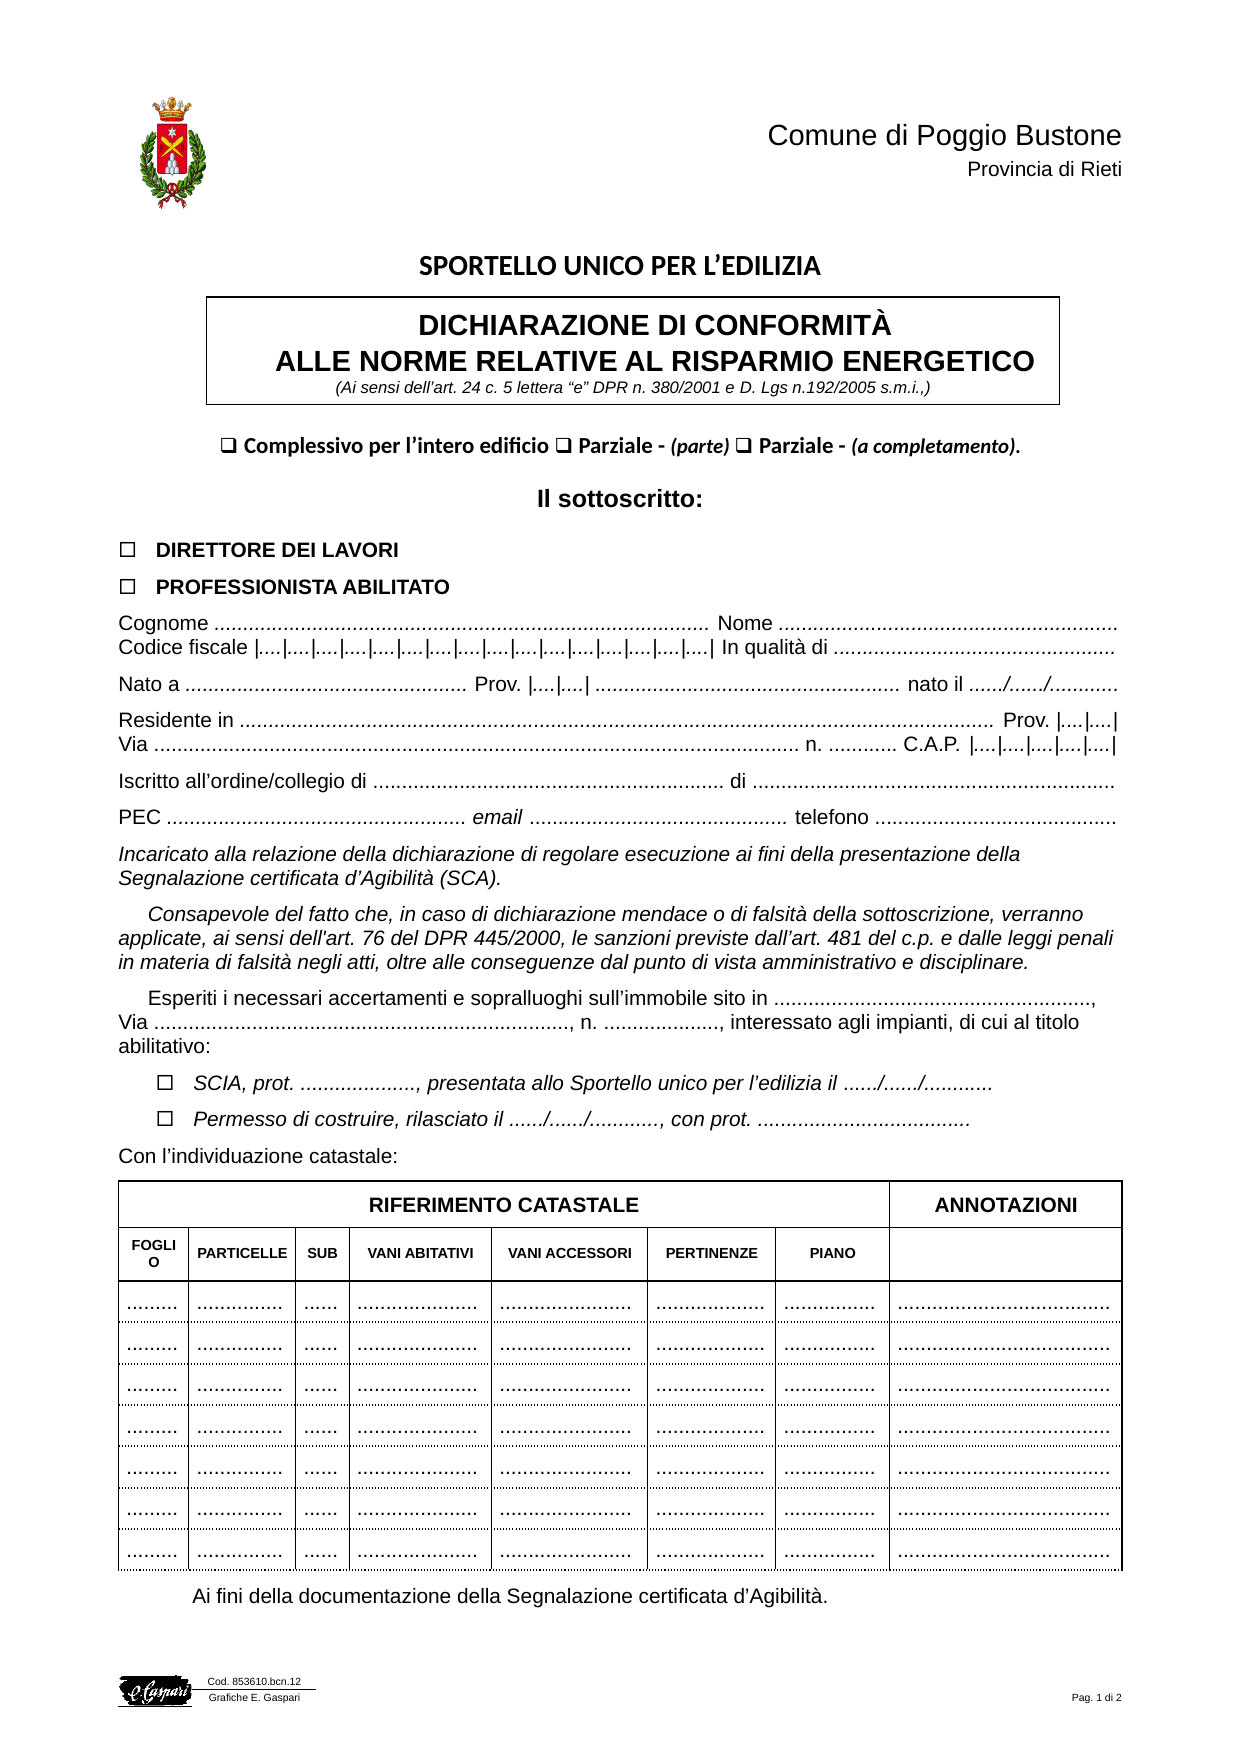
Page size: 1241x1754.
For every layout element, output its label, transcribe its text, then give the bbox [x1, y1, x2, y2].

list DIRETTORE DEI LAVORI [118, 538, 1122, 562]
table_cell ..................... [350, 1487, 491, 1528]
table_cell ............... [189, 1528, 295, 1569]
table_cell ...... [296, 1363, 349, 1404]
text Nato a ................................................. Prov. |....|....| ..................................................... nato il ....../....../............ [118, 672, 1122, 696]
table_cell ....................... [492, 1528, 647, 1569]
table_cell ..................... [350, 1445, 491, 1487]
table_cell ..................................... [890, 1445, 1121, 1487]
table_cell ............... [189, 1363, 295, 1404]
text Con l’individuazione catastale: [118, 1144, 1122, 1168]
table_cell PIANO [776, 1228, 889, 1280]
table_cell ...... [296, 1321, 349, 1362]
picture [122, 87, 224, 219]
table_cell ....................... [492, 1445, 647, 1487]
table_cell ....................... [492, 1404, 647, 1445]
table_cell ......... [119, 1321, 188, 1362]
table_cell FOGLIO [119, 1228, 188, 1280]
text Esperiti i necessari accertamenti e sopralluoghi sull’immobile sito in ......................................................., Via ........................................................................, n. ...................., interessato agli impianti, di cui al titolo abilitativo: [118, 986, 1122, 1058]
table_cell ............... [189, 1321, 295, 1362]
text  Complessivo per l’intero edificio  Parziale - (parte)  Parziale - (a completamento). [118, 431, 1122, 459]
table_cell ..................................... [890, 1282, 1121, 1321]
table_cell ..................................... [890, 1321, 1121, 1362]
table_cell ......... [119, 1528, 188, 1569]
table_cell ......... [119, 1487, 188, 1528]
table_cell ...... [296, 1528, 349, 1569]
list Permesso di costruire, rilasciato il ....../....../............, con prot. ..................................... [156, 1107, 1122, 1131]
table_cell ...... [296, 1282, 349, 1321]
table_cell ...... [296, 1404, 349, 1445]
table_cell ..................... [350, 1363, 491, 1404]
text Il sottoscritto: [118, 484, 1122, 513]
table_cell ................... [648, 1282, 775, 1321]
table_cell ............... [189, 1282, 295, 1321]
list PROFESSIONISTA ABILITATO [118, 574, 1122, 599]
table_cell ..................... [350, 1282, 491, 1321]
table_cell ................... [648, 1321, 775, 1362]
table_cell ....................... [492, 1321, 647, 1362]
table_cell ......... [119, 1445, 188, 1487]
table_cell ................ [776, 1487, 889, 1528]
table_cell VANI ABITATIVI [350, 1228, 491, 1280]
table_cell ..................... [350, 1528, 491, 1569]
table_cell ................... [648, 1404, 775, 1445]
table_cell ..................... [350, 1404, 491, 1445]
text Comune di Poggio Bustone [224, 118, 1122, 152]
table_cell VANI ACCESSORI [492, 1228, 647, 1280]
table_cell ............... [189, 1445, 295, 1487]
table_cell ..................................... [890, 1363, 1121, 1404]
table_header ANNOTAZIONI [890, 1182, 1121, 1227]
table_cell ..................................... [890, 1487, 1121, 1528]
text Cognome ...................................................................................... Nome ........................................................... Codice fiscale |....|....|....|....|....|....|....|....|....|....|....|....|....|....|....|....| In qualità di ................................................. [118, 611, 1122, 659]
list SCIA, prot. ...................., presentata allo Sportello unico per l’edilizia il ....../....../............ [156, 1071, 1122, 1094]
table_cell ................... [648, 1445, 775, 1487]
text Residente in ................................................................................................................................... Prov. |....|....| Via ................................................................................................................ n. ............ C.A.P. |....|....|....|....|....| [118, 708, 1122, 756]
table_cell ................ [776, 1363, 889, 1404]
table_cell ................ [776, 1282, 889, 1321]
table_header RIFERIMENTO CATASTALE [119, 1182, 889, 1227]
table_cell ................ [776, 1404, 889, 1445]
text Provincia di Rieti [224, 157, 1122, 181]
table_cell ................... [648, 1363, 775, 1404]
table_cell ......... [119, 1282, 188, 1321]
table_cell SUB [296, 1228, 349, 1280]
table_cell ..................................... [890, 1404, 1121, 1445]
table_cell PARTICELLE [189, 1228, 295, 1280]
table_cell ......... [119, 1363, 188, 1404]
table_cell ..................................... [890, 1528, 1121, 1569]
table_cell ................ [776, 1528, 889, 1569]
table_cell ...... [296, 1487, 349, 1528]
text Consapevole del fatto che, in caso di dichiarazione mendace o di falsità della sottoscrizione, verranno applicate, ai sensi dell'art. 76 del DPR 445/2000, le sanzioni previste dall’art. 481 del c.p. e dalle leggi penali in materia di falsità negli atti, oltre alle conseguenze dal punto di vista amministrativo e disciplinare. [118, 902, 1122, 974]
table_cell ................ [776, 1321, 889, 1362]
table_cell ..................... [350, 1321, 491, 1362]
picture [118, 1674, 192, 1706]
text Ai fini della documentazione della Segnalazione certificata d’Agibilità. [118, 1584, 1122, 1608]
table_cell ....................... [492, 1363, 647, 1404]
table_cell ............... [189, 1487, 295, 1528]
table_cell ................ [776, 1445, 889, 1487]
text Incaricato alla relazione della dichiarazione di regolare esecuzione ai fini della presentazione della Segnalazione certificata d’Agibilità (SCA). [118, 841, 1122, 889]
table_cell ................... [648, 1487, 775, 1528]
table_cell ......... [119, 1404, 188, 1445]
table_cell PERTINENZE [648, 1228, 775, 1280]
text Iscritto all’ordine/collegio di ............................................................. di ............................................................... [118, 768, 1122, 792]
subtitle SPORTELLO UNICO PER L’EDILIZIA [118, 247, 1122, 282]
table_cell ...... [296, 1445, 349, 1487]
text PEC .................................................... email ............................................. telefono .......................................... [118, 805, 1122, 829]
table_cell [890, 1228, 1121, 1280]
table_cell ................... [648, 1528, 775, 1569]
table_cell ....................... [492, 1487, 647, 1528]
table_cell ............... [189, 1404, 295, 1445]
table_cell ....................... [492, 1282, 647, 1321]
